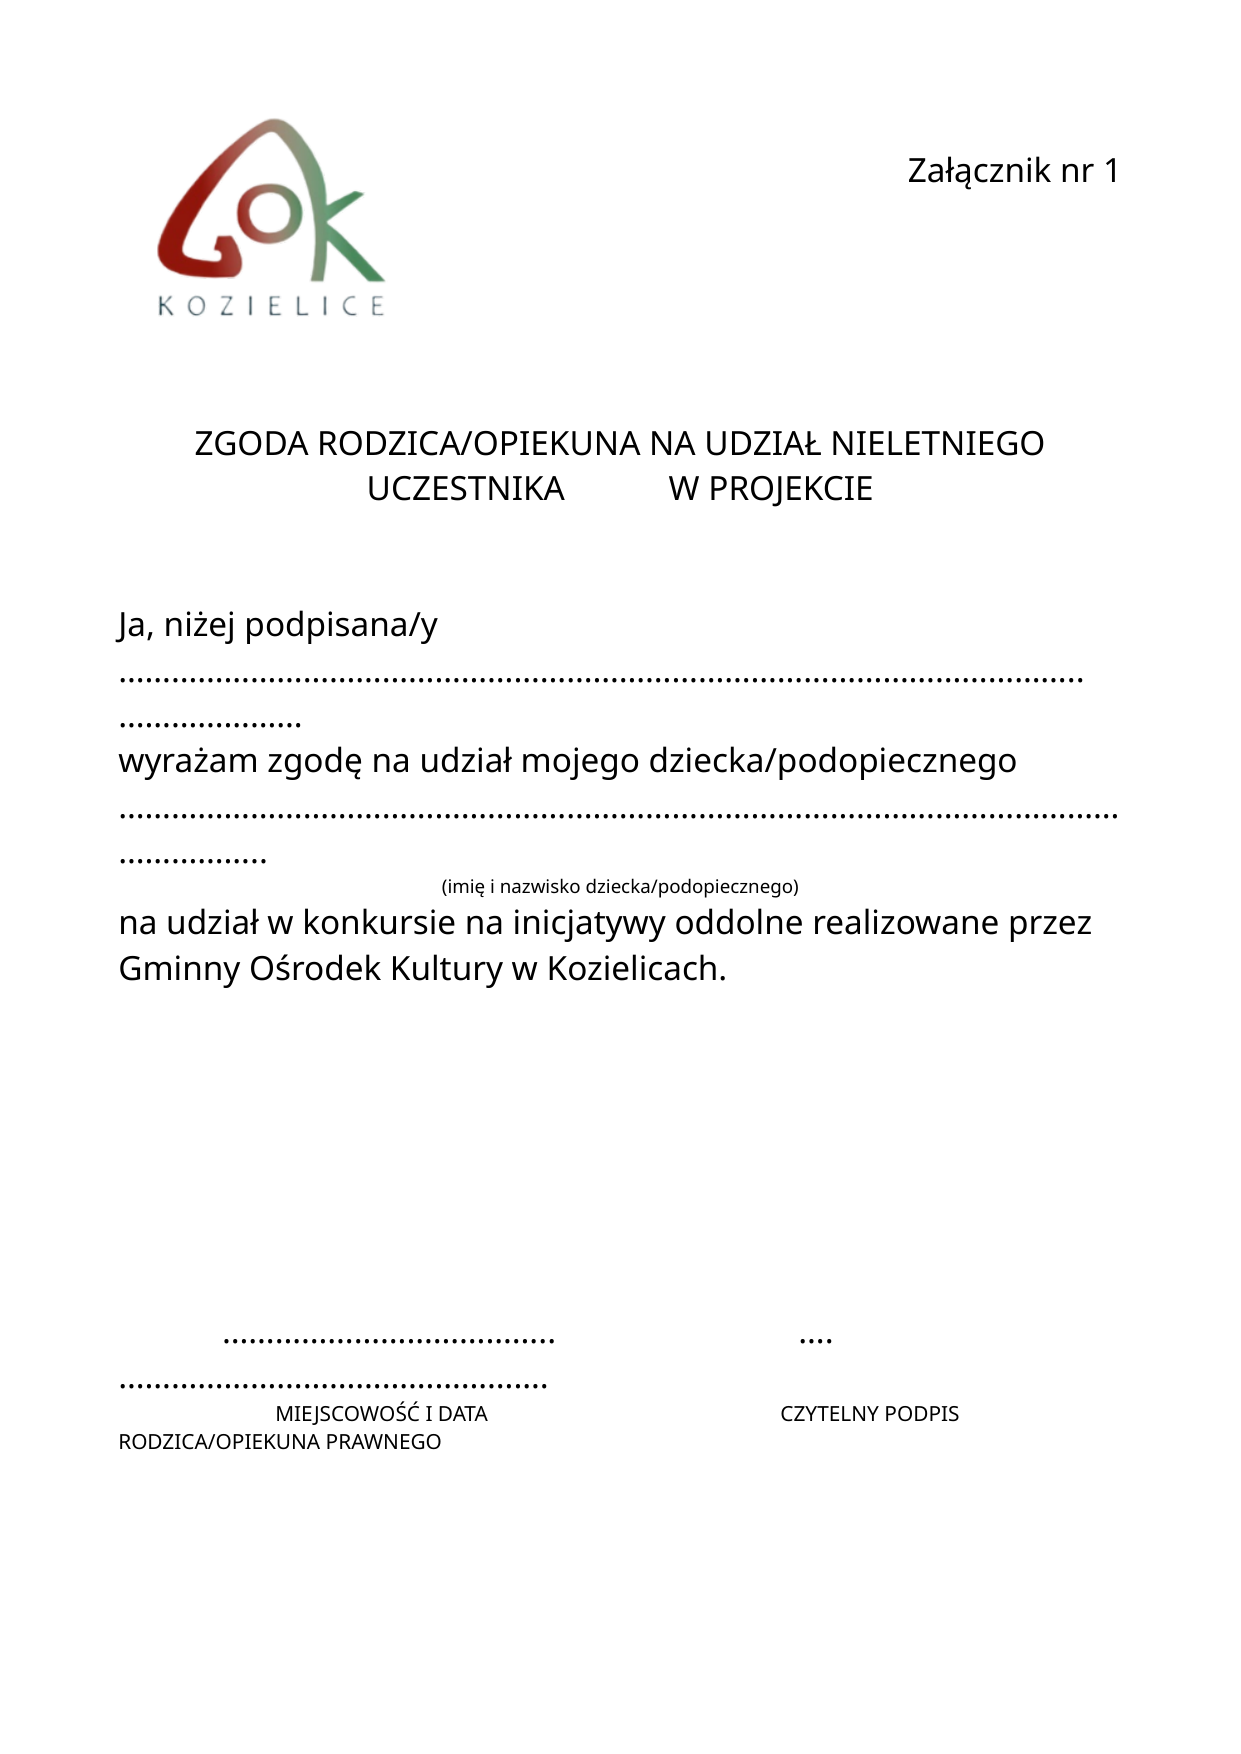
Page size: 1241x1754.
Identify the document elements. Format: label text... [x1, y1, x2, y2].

text [118, 147, 226, 192]
text ………………………………………………………………………………………………………………….. [118, 783, 1122, 873]
text [215, 147, 307, 192]
text Załącznik nr 1 [311, 147, 1122, 192]
text wyrażam zgodę na udział mojego dziecka/podopiecznego [118, 737, 1122, 783]
text ……………………………….. ….…………………………………………. [118, 1308, 1122, 1399]
text Ja, niżej podpisana/y [118, 601, 1122, 646]
text ………………………………………………………………………………………………..………………… [118, 646, 1122, 737]
text MIEJSCOWOŚĆ I DATA CZYTELNY PODPIS RODZICA/OPIEKUNA PRAWNEGO [118, 1399, 1122, 1456]
text (imię i nazwisko dziecka/podopiecznego) [118, 873, 1122, 899]
text ZGODA RODZICA/OPIEKUNA NA UDZIAŁ NIELETNIEGO UCZESTNIKA W PROJEKCIE [118, 419, 1122, 510]
text na udział w konkursie na inicjatywy oddolne realizowane przez Gminny Ośrodek Kultury w Kozielicach. [118, 899, 1122, 990]
